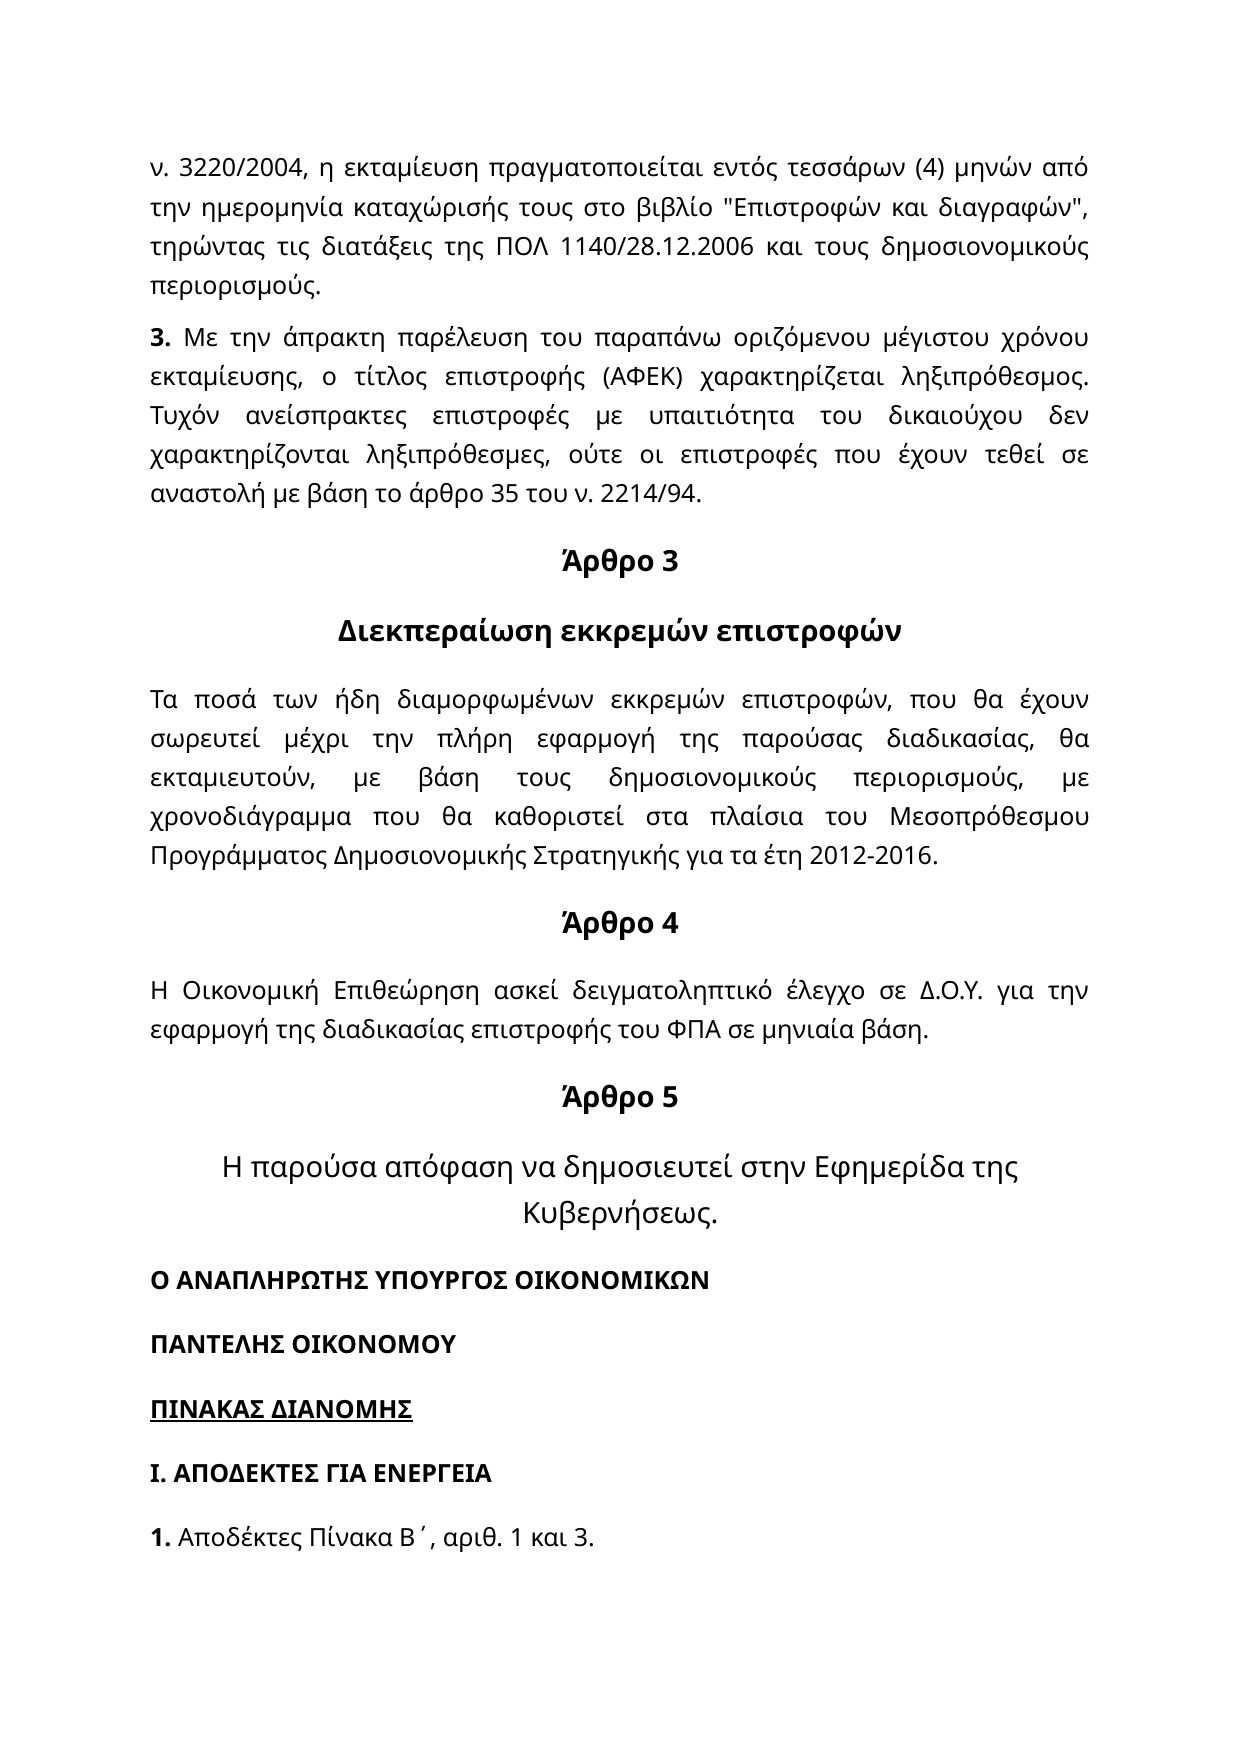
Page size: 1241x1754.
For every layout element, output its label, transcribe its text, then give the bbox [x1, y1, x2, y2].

text 1. Αποδέκτες Πίνακα Β΄, αριθ. 1 και 3. [150, 1519, 1090, 1554]
subtitle Άρθρο 4 [150, 902, 1090, 942]
text ΠΙΝΑΚΑΣ ΔΙΑΝΟΜΗΣ [150, 1391, 1090, 1425]
text Τα ποσά των ήδη διαμορφωμένων εκκρεμών επιστροφών, που θα έχουν σωρευτεί μέχρι την πλήρη εφαρμογή της παρούσας διαδικασίας, θα εκταμιευτούν, με βάση τους δημοσιονομικούς περιορισμούς, με χρονοδιάγραμμα που θα καθοριστεί στα πλαίσια του Μεσοπρόθεσμου Προγράμματος Δημοσιονομικής Στρατηγικής για τα έτη 2012-2016. [150, 681, 1090, 872]
subtitle Άρθρο 5 [150, 1076, 1090, 1116]
text Ο ΑΝΑΠΛΗΡΩΤΗΣ ΥΠΟΥΡΓΟΣ ΟΙΚΟΝΟΜΙΚΩΝ [150, 1263, 1090, 1297]
subtitle Άρθρο 3 [150, 540, 1090, 580]
text Ι. ΑΠΟΔΕΚΤΕΣ ΓΙΑ ΕΝΕΡΓΕΙΑ [150, 1455, 1090, 1489]
text ΠΑΝΤΕΛΗΣ ΟΙΚΟΝΟΜΟΥ [150, 1327, 1090, 1361]
text Η Οικονομική Επιθεώρηση ασκεί δειγματοληπτικό έλεγχο σε Δ.Ο.Υ. για την εφαρμογή της διαδικασίας επιστροφής του ΦΠΑ σε μηνιαία βάση. [150, 973, 1090, 1046]
subtitle Η παρούσα απόφαση να δημοσιευτεί στην Εφημερίδα της Κυβερνήσεως. [150, 1147, 1090, 1232]
subtitle Διεκπεραίωση εκκρεμών επιστροφών [150, 611, 1090, 650]
text 3. Με την άπρακτη παρέλευση του παραπάνω οριζόμενου μέγιστου χρόνου εκταμίευσης, ο τίτλος επιστροφής (ΑΦΕΚ) χαρακτηρίζεται ληξιπρόθεσμος. Τυχόν ανείσπρακτες επιστροφές με υπαιτιότητα του δικαιούχου δεν χαρακτηρίζονται ληξιπρόθεσμες, ούτε οι επιστροφές που έχουν τεθεί σε αναστολή με βάση το άρθρο 35 του ν. 2214/94. [150, 319, 1090, 510]
text ν. 3220/2004, η εκταμίευση πραγματοποιείται εντός τεσσάρων (4) μηνών από την ημερομηνία καταχώρισής τους στο βιβλίο "Επιστροφών και διαγραφών", τηρώντας τις διατάξεις της ΠΟΛ 1140/28.12.2006 και τους δημοσιονομικούς περιορισμούς. [150, 150, 1090, 302]
